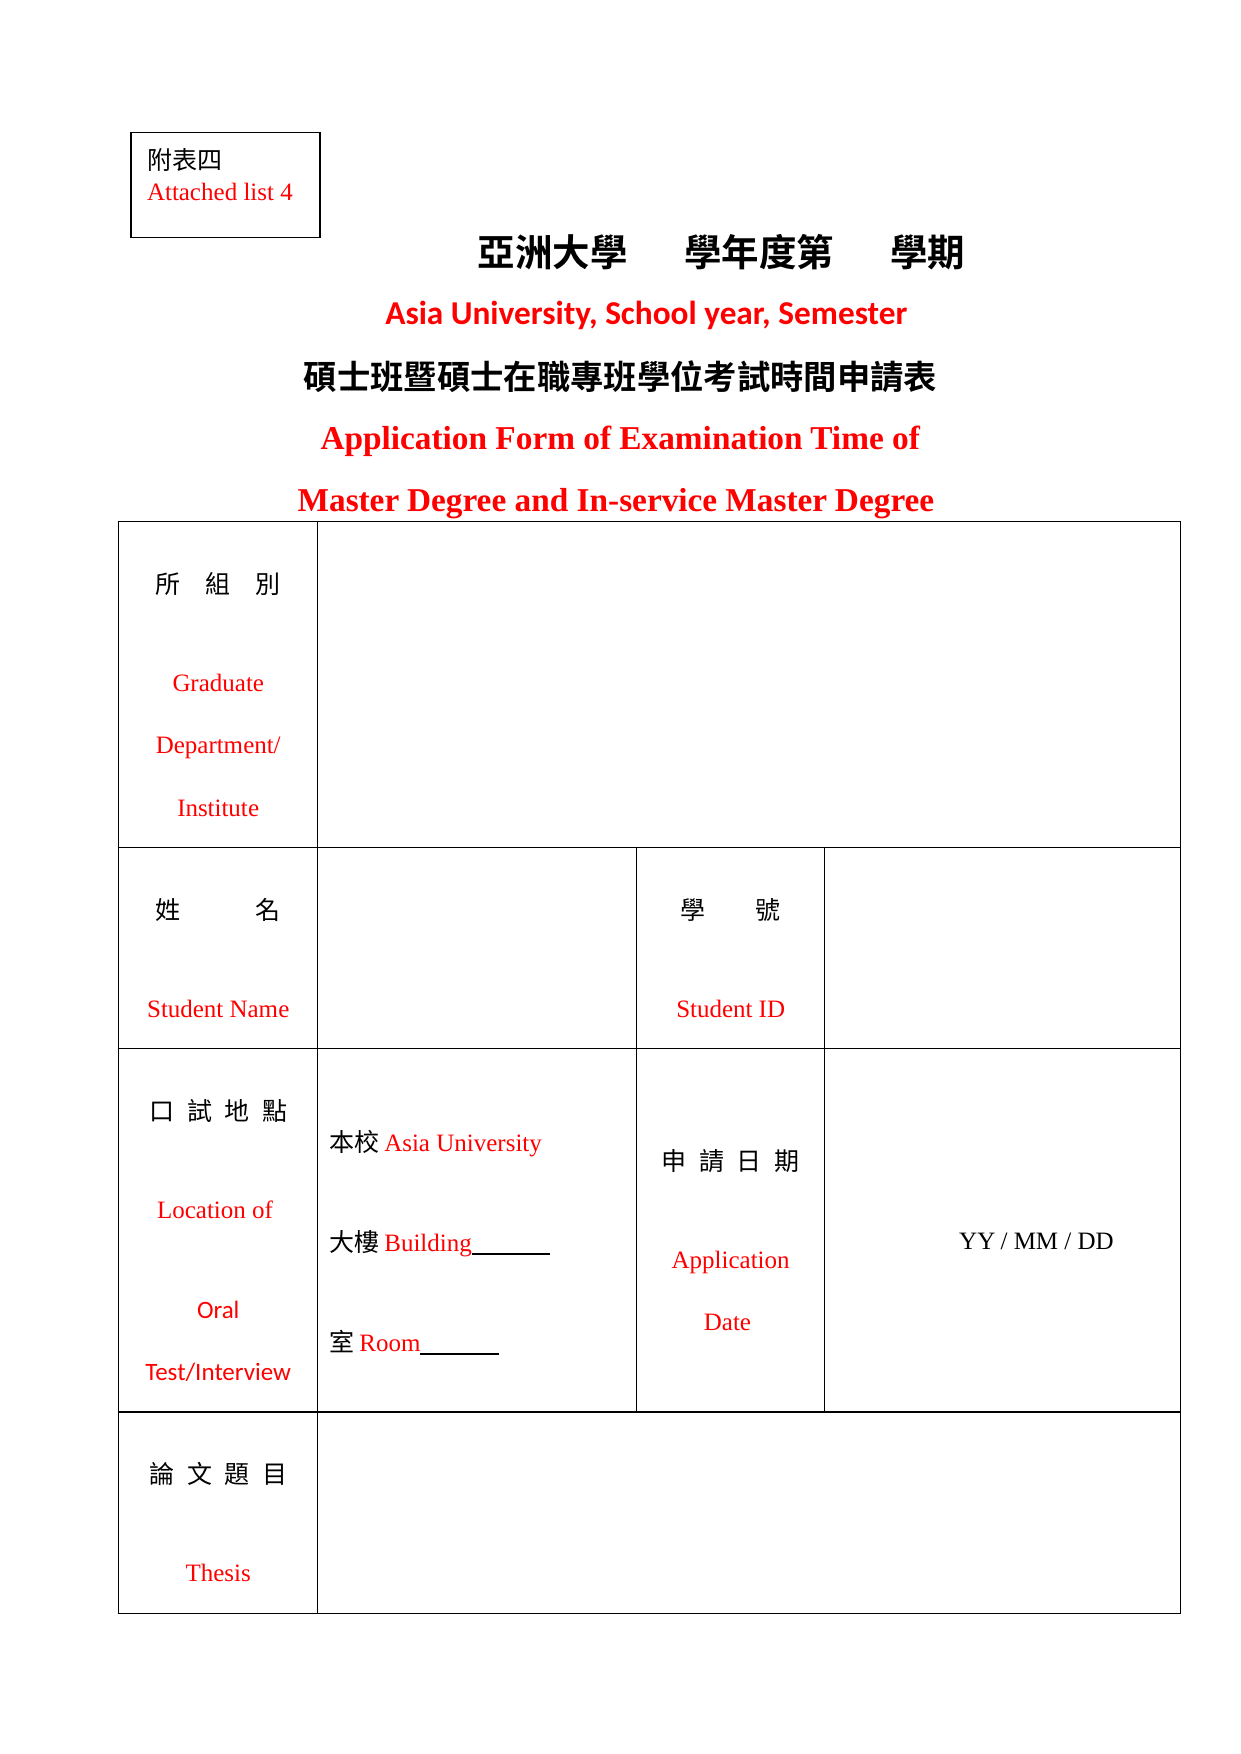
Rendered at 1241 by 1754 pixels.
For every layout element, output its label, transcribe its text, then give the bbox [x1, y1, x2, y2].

text 亞洲大學 學年度第 學期 [118, 208, 1122, 271]
table_cell YY / MM / DD [825, 1049, 1180, 1411]
table_cell [825, 848, 1180, 1048]
table_cell 論 文 題 目 Thesis [119, 1413, 317, 1612]
text 附表四 [147, 141, 304, 177]
table_header [318, 522, 1180, 847]
table_cell 本校Asia University 大樓Building 室Room [318, 1049, 636, 1411]
text Asia University, School year, Semester [118, 271, 1122, 333]
text 碩士班暨碩士在職專班學位考試時間申請表 [118, 333, 1122, 396]
table_header 所 組 別 Graduate Department/ Institute [119, 522, 317, 847]
table_cell 學 號 Student ID [637, 848, 824, 1048]
table_cell 申 請 日 期 Application Date [637, 1049, 824, 1411]
table_cell [318, 848, 636, 1048]
table_cell [318, 1413, 1180, 1612]
table_cell 口 試 地 點 Location of Oral Test/Interview [119, 1049, 317, 1411]
text Application Form of Examination Time of [118, 396, 1122, 458]
table_cell 姓 名 Student Name [119, 848, 317, 1048]
text Attached list 4 [147, 177, 304, 206]
text Master Degree and In-service Master Degree [118, 458, 1122, 521]
